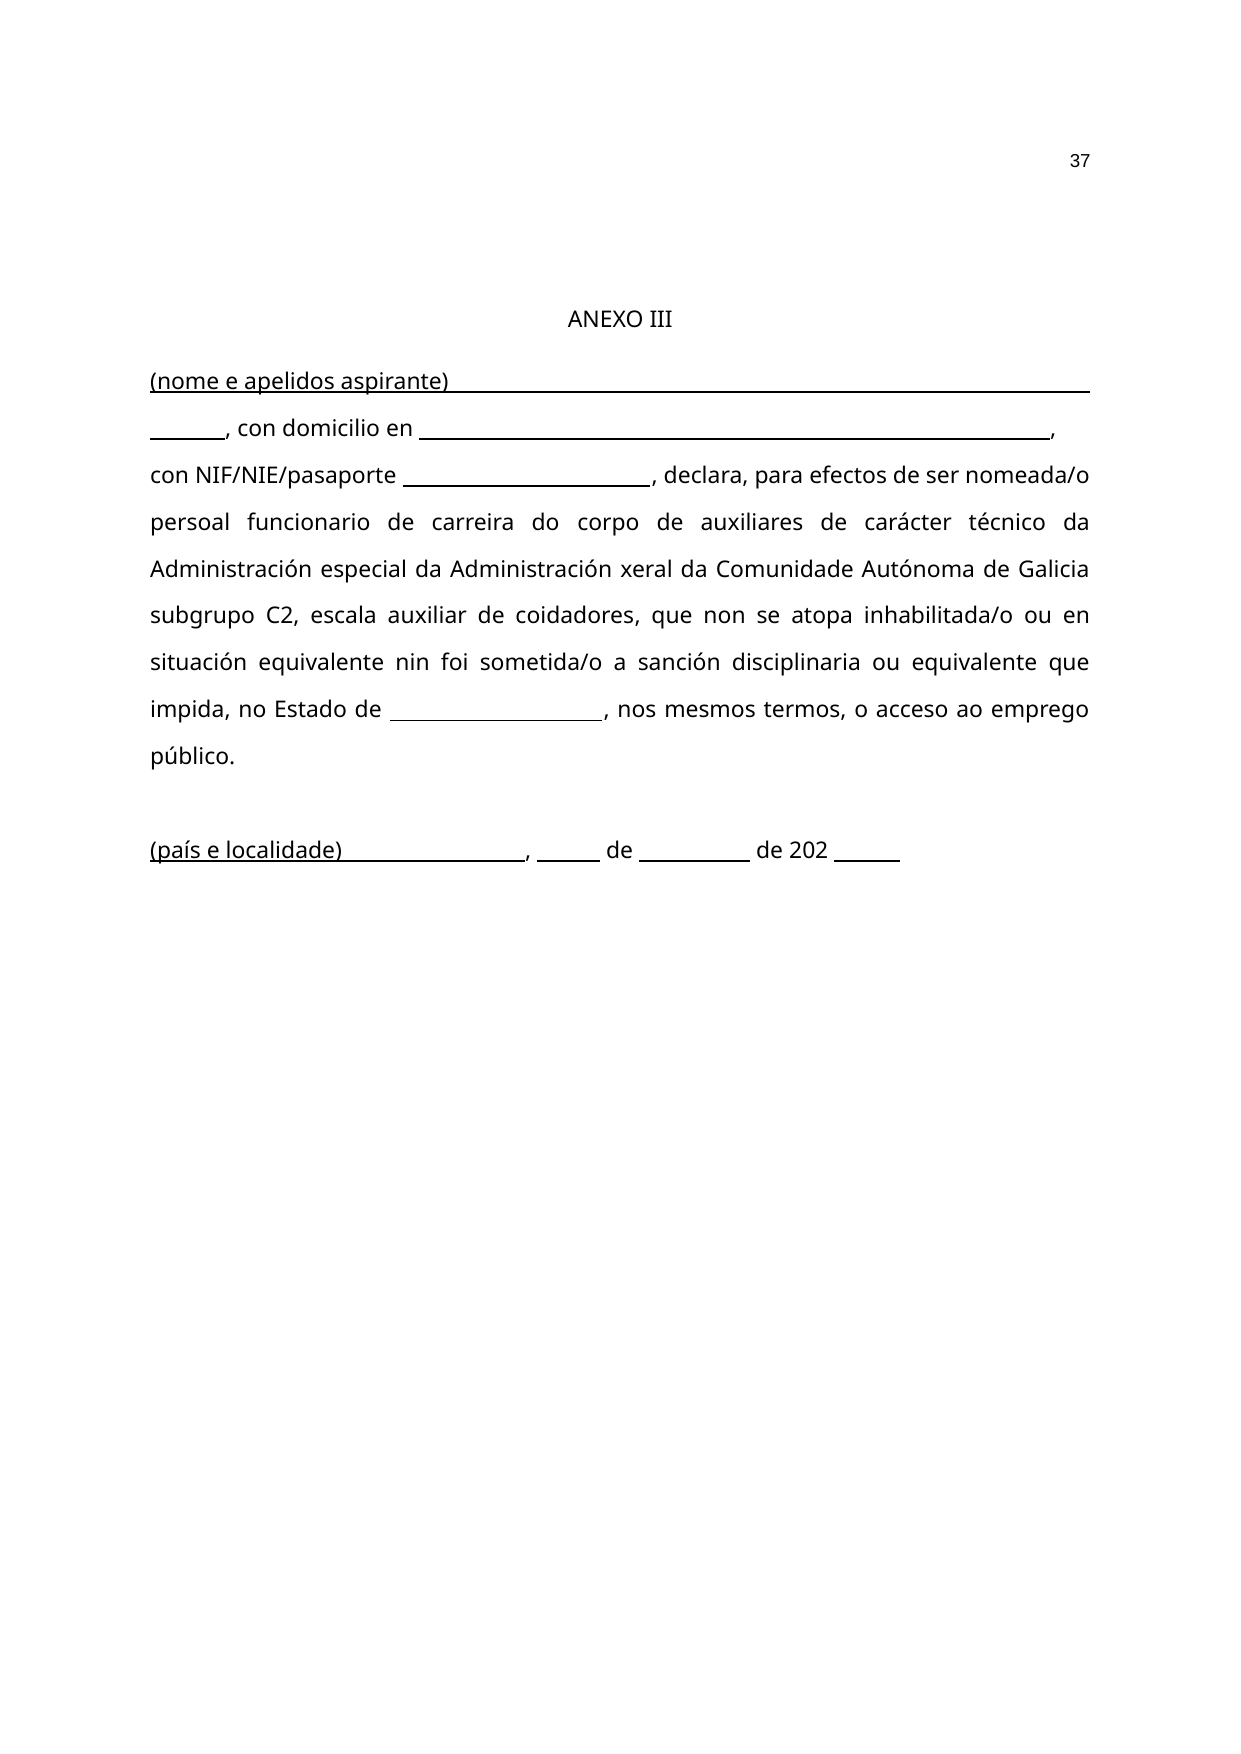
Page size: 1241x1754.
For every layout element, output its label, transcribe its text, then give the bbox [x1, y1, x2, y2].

text (nome e apelidos aspirante) [150, 365, 1090, 391]
text , con domicilio en , con NIF/NIE/pasaporte , declara, para efectos de ser nomeada/o persoal funcionario de carreira do corpo de auxiliares de carácter técnico da Administración especial da Administración xeral da Comunidade Autónoma de Galicia subgrupo C2, escala auxiliar de coidadores, que non se atopa inhabilitada/o ou en situación equivalente nin foi sometida/o a sanción disciplinaria ou equivalente que impida, no Estado de , nos mesmos termos, o acceso ao emprego público. [150, 393, 1090, 771]
text ANEXO III [150, 303, 1090, 334]
text (país e localidade) , de de 202 [150, 834, 1090, 865]
